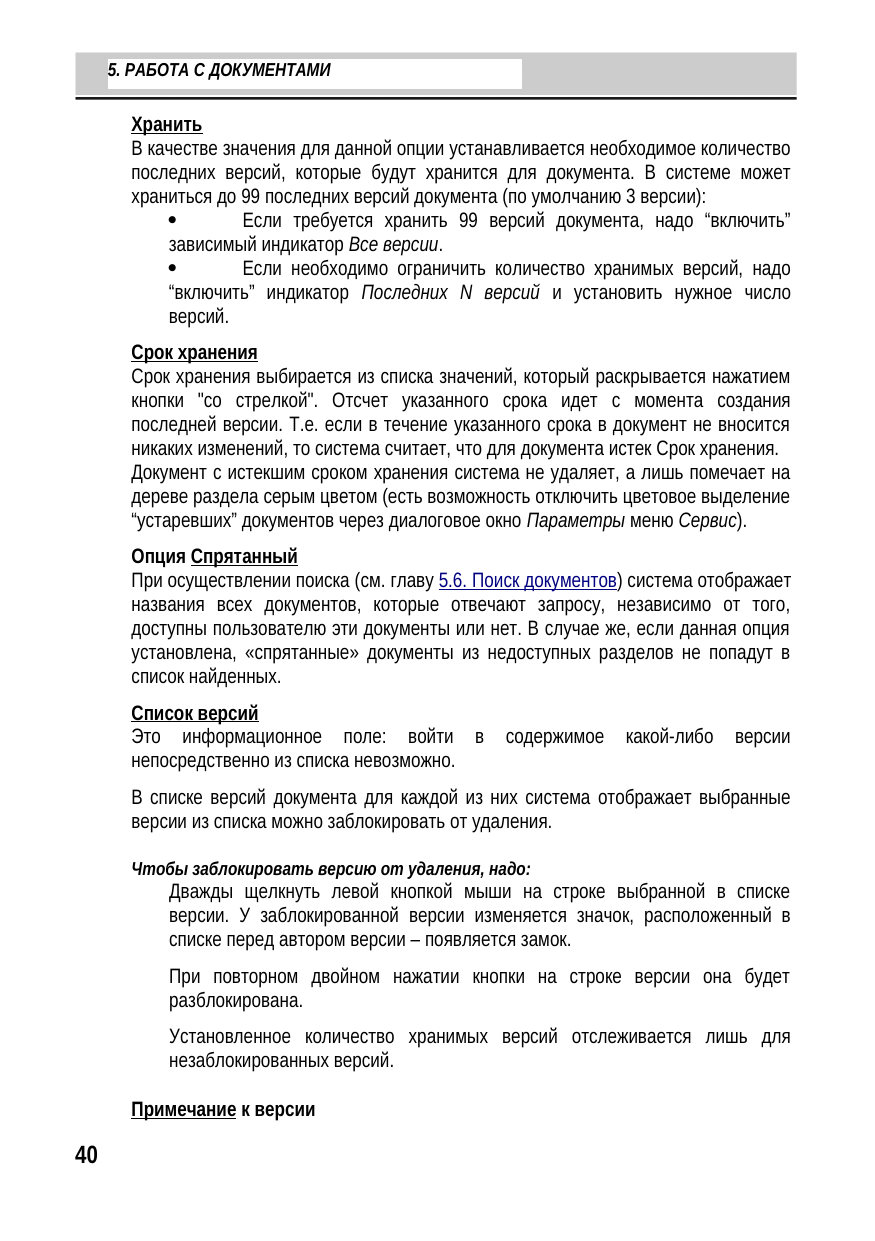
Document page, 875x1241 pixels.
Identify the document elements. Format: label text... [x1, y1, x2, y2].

text Опция Спрятанный [131, 544, 791, 568]
text Чтобы заблокировать версию от удаления, надо: [131, 858, 791, 879]
text При повторном двойном нажатии кнопки на строке версии она будет разблокирована. [169, 964, 791, 1012]
text В качестве значения для данной опции устанавливается необходимое количество последних версий, которые будут хранится для документа. В системе может храниться до 99 последних версий документа (по умолчанию 3 версии): [131, 136, 791, 208]
text Установленное количество хранимых версий отслеживается лишь для незаблокированных версий. [169, 1024, 791, 1072]
text Хранить [131, 112, 791, 136]
list Если необходимо ограничить количество хранимых версий, надо “включить” индикатор Последних N версий и установить нужное число версий. [169, 256, 791, 327]
text Документ с истекшим сроком хранения система не удаляет, а лишь помечает на дереве раздела серым цветом (есть возможность отключить цветовое выделение “устаревших” документов через диалоговое окно Параметры меню Сервис). [131, 460, 791, 532]
text Это информационное поле: войти в содержимое какой-либо версии непосредственно из списка невозможно. [131, 724, 791, 772]
text В списке версий документа для каждой из них система отображает выбранные версии из списка можно заблокировать от удаления. [131, 785, 791, 833]
text Дважды щелкнуть левой кнопкой мыши на строке выбранной в списке версии. У заблокированной версии изменяется значок, расположенный в списке перед автором версии – появляется замок. [169, 879, 791, 951]
text При осуществлении поиска (см. главу 5.6. Поиск документов) система отображает названия всех документов, которые отвечают запросу, независимо от того, доступны пользователю эти документы или нет. В случае же, если данная опция установлена, «спрятанные» документы из недоступных разделов не попадут в список найденных. [131, 568, 791, 688]
list Если требуется хранить 99 версий документа, надо “включить” зависимый индикатор Все версии. [169, 208, 791, 256]
text Срок хранения выбирается из списка значений, который раскрывается нажатием кнопки "со стрелкой". Отсчет указанного срока идет с момента создания последней версии. Т.е. если в течение указанного срока в документ не вносится никаких изменений, то система считает, что для документа истек Срок хранения. [131, 364, 791, 460]
text Список версий [131, 700, 791, 724]
text Примечание к версии [131, 1097, 791, 1121]
text Срок хранения [131, 340, 791, 364]
